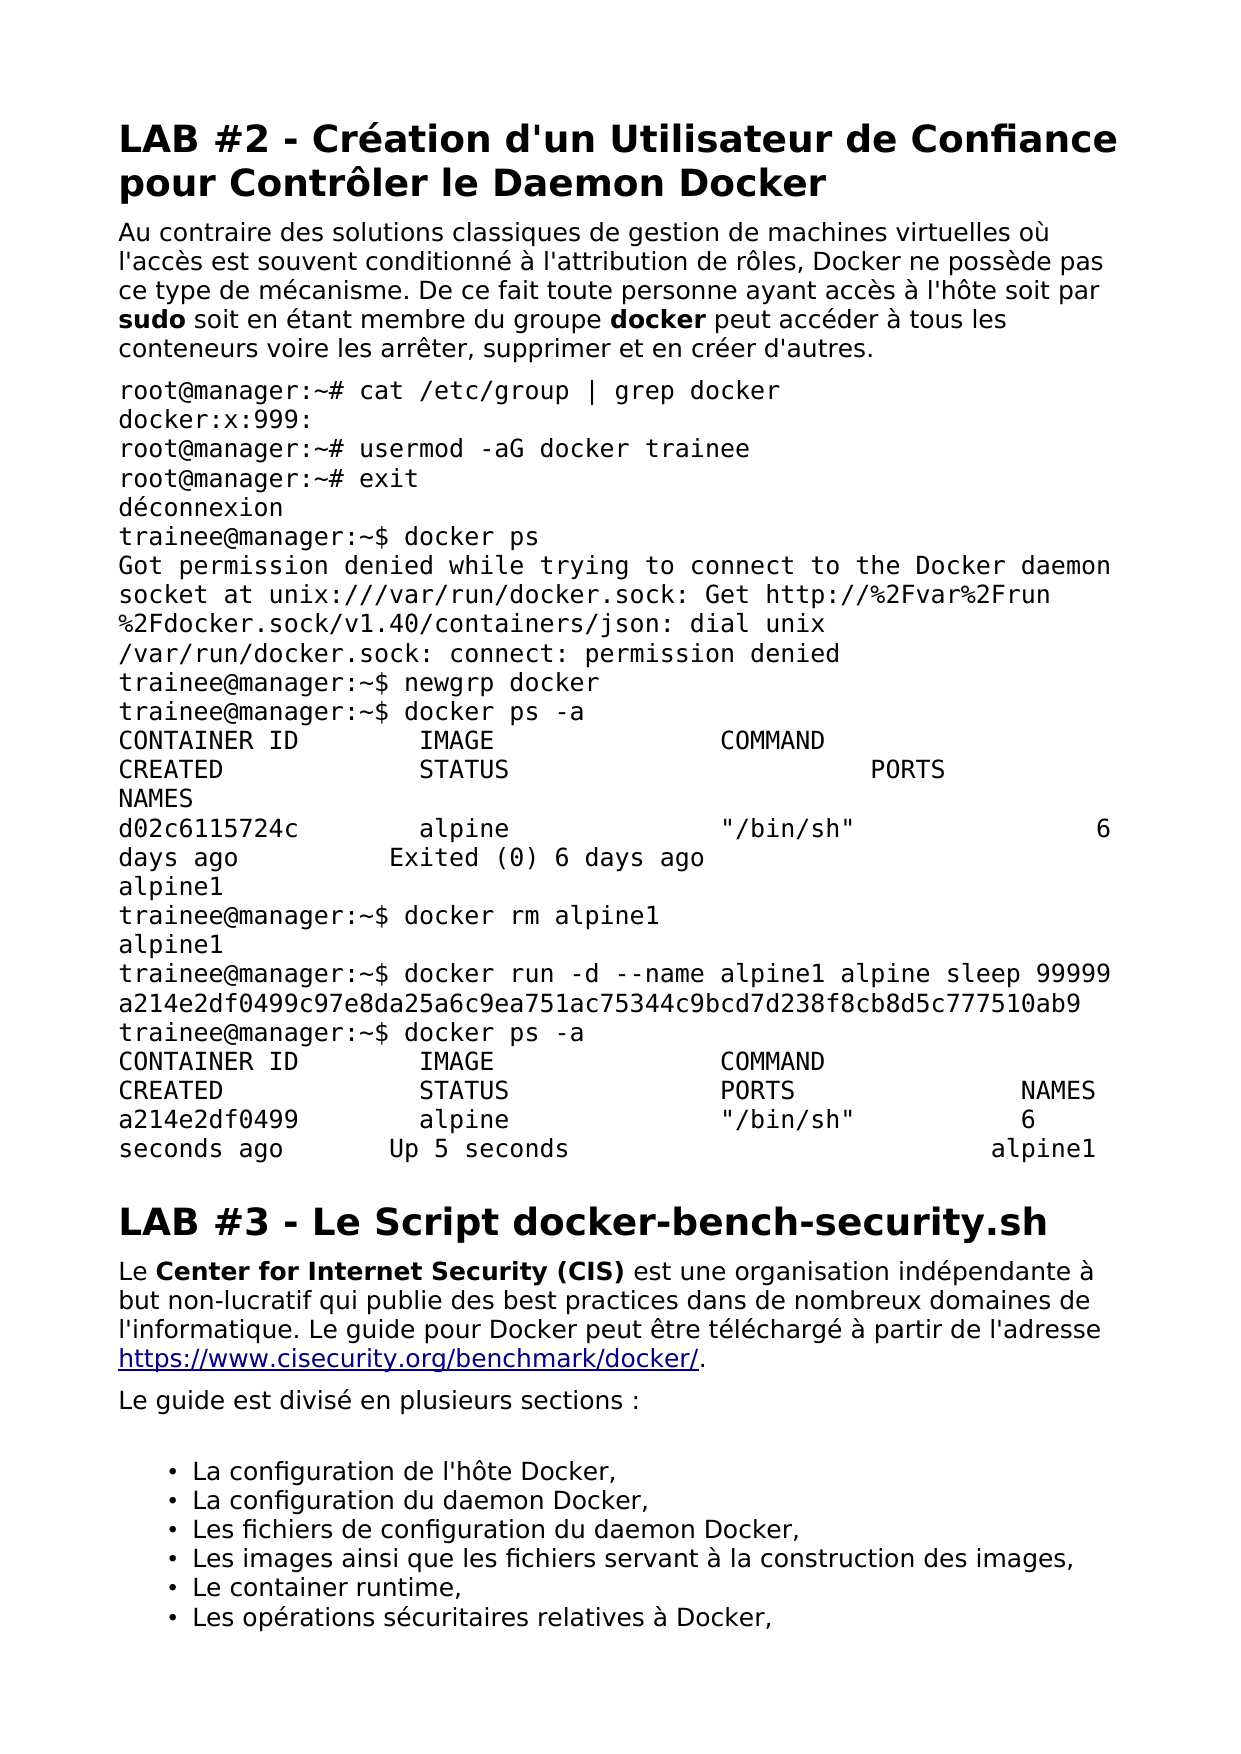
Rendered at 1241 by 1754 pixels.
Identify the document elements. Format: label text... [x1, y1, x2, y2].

text Le guide est divisé en plusieurs sections : [118, 1386, 1122, 1415]
list Les opérations sécuritaires relatives à Docker, [177, 1603, 1122, 1632]
list Les fichiers de configuration du daemon Docker, [177, 1515, 1122, 1544]
text Le Center for Internet Security (CIS) est une organisation indépendante à but non-lucratif qui publie des best practices dans de nombreux domaines de l'informatique. Le guide pour Docker peut être téléchargé à partir de l'adresse https://www.cisecurity.org/benchmark/docker/. [118, 1257, 1122, 1373]
text Au contraire des solutions classiques de gestion de machines virtuelles où l'accès est souvent conditionné à l'attribution de rôles, Docker ne possède pas ce type de mécanisme. De ce fait toute personne ayant accès à l'hôte soit par sudo soit en étant membre du groupe docker peut accéder à tous les conteneurs voire les arrêter, supprimer et en créer d'autres. [118, 218, 1122, 364]
list La configuration du daemon Docker, [177, 1486, 1122, 1515]
text root@manager:~# cat /etc/group | grep docker docker:x:999: root@manager:~# usermod -aG docker trainee root@manager:~# exit déconnexion trainee@manager:~$ docker ps Got permission denied while trying to connect to the Docker daemon socket at unix:///var/run/docker.sock: Get http://%2Fvar%2Frun%2Fdocker.sock/v1.40/containers/json: dial unix /var/run/docker.sock: connect: permission denied trainee@manager:~$ newgrp docker trainee@manager:~$ docker ps -a CONTAINER ID IMAGE COMMAND CREATED STATUS PORTS NAMES d02c6115724c alpine "/bin/sh" 6 days ago Exited (0) 6 days ago alpine1 trainee@manager:~$ docker rm alpine1 alpine1 trainee@manager:~$ docker run -d --name alpine1 alpine sleep 99999 a214e2df0499c97e8da25a6c9ea751ac75344c9bcd7d238f8cb8d5c777510ab9 trainee@manager:~$ docker ps -a CONTAINER ID IMAGE COMMAND CREATED STATUS PORTS NAMES a214e2df0499 alpine "/bin/sh" 6 seconds ago Up 5 seconds alpine1 [118, 376, 1122, 1164]
subtitle LAB #3 - Le Script docker-bench-security.sh [118, 1201, 1122, 1244]
list Les images ainsi que les fichiers servant à la construction des images, [177, 1544, 1122, 1574]
list Le container runtime, [177, 1574, 1122, 1603]
subtitle LAB #2 - Création d'un Utilisateur de Confiance pour Contrôler le Daemon Docker [118, 118, 1122, 205]
list La configuration de l'hôte Docker, [177, 1457, 1122, 1486]
